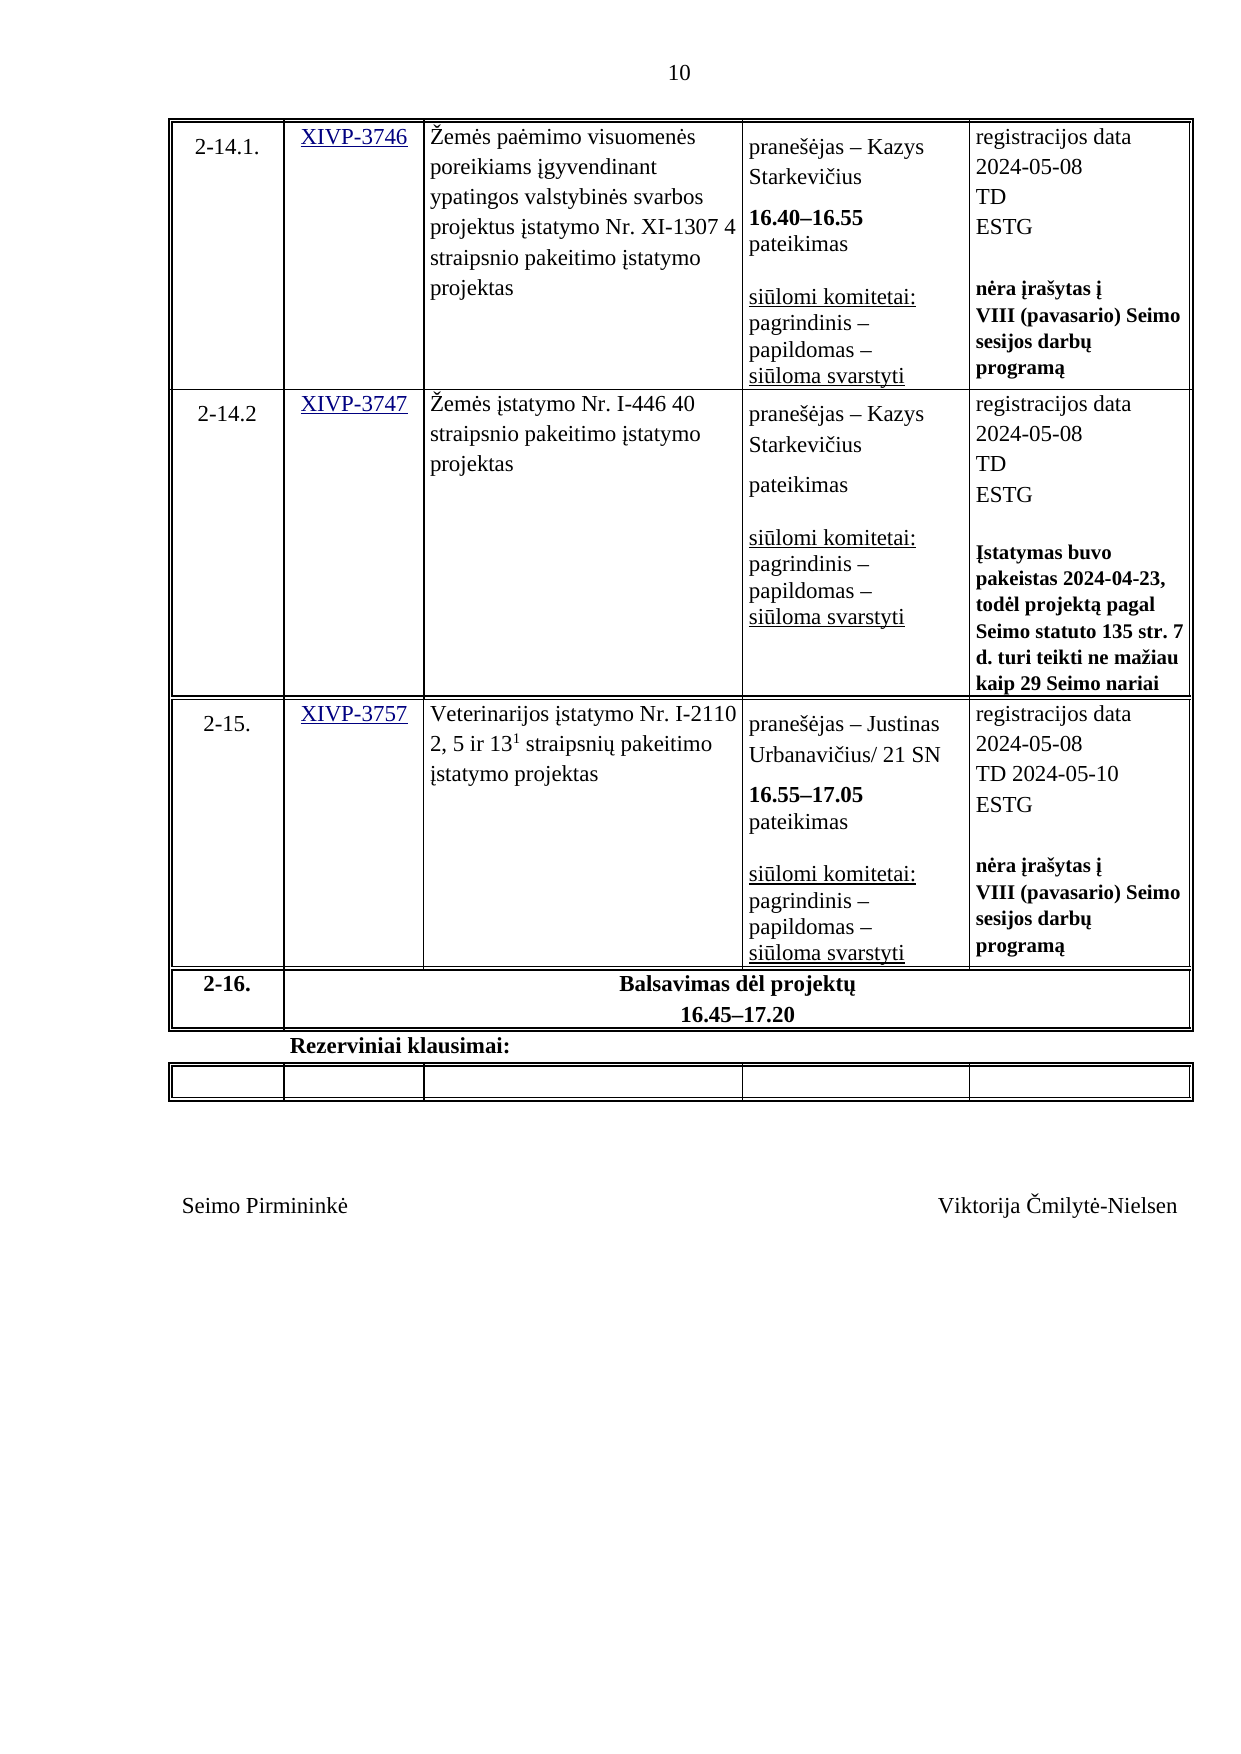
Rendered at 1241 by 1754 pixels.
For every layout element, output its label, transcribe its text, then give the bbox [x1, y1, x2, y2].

table_cell [173, 1067, 283, 1097]
table_cell XIVP-3757 [285, 700, 423, 966]
table_cell [1194, 389, 1240, 695]
table_cell [1194, 1062, 1240, 1097]
table_cell Veterinarijos įstatymo Nr. I-2110 2, 5 ir 131 straipsnių pakeitimo įstatymo projektas [424, 700, 742, 966]
table_cell Viktorija Čmilytė-Nielsen [884, 1097, 1240, 1224]
table_cell registracijos data 2024-05-08 TD 2024-05-10 ESTG nėra įrašytas į VIII (pavasario) Seimo sesijos darbų programą [970, 700, 1189, 966]
table_cell Rezerviniai klausimai: [284, 1032, 743, 1062]
table_cell 2-15. [173, 700, 283, 966]
table_cell 2-14.1. [173, 123, 283, 388]
table_cell Žemės įstatymo Nr. I-446 40 straipsnio pakeitimo įstatymo projektas [425, 390, 742, 695]
table_cell 2-14.2 [173, 390, 283, 695]
table_cell [1194, 695, 1240, 966]
table_cell [743, 1032, 969, 1062]
table_cell Balsavimas dėl projektų 16.45–17.20 [285, 971, 1189, 1027]
table_cell [1191, 1027, 1240, 1062]
table_cell [510, 1102, 884, 1224]
table_cell [425, 1067, 742, 1097]
table_cell [285, 1067, 423, 1097]
table_cell XIVP-3746 [285, 123, 423, 388]
table_cell [170, 1032, 284, 1062]
table_cell pranešėjas – Kazys Starkevičius 16.40–16.55 pateikimas siūlomi komitetai: pagrindinis – papildomas – siūloma svarstyti [743, 123, 969, 388]
table_cell Seimo Pirmininkė [170, 1102, 509, 1224]
table_cell [1194, 966, 1240, 1027]
table_cell [970, 1032, 1191, 1062]
table_cell pranešėjas – Kazys Starkevičius pateikimas siūlomi komitetai: pagrindinis – papildomas – siūloma svarstyti [743, 390, 969, 695]
table_cell registracijos data 2024-05-08 TD ESTG Įstatymas buvo pakeistas 2024-04-23, todėl projektą pagal Seimo statuto 135 str. 7 d. turi teikti ne mažiau kaip 29 Seimo nariai [970, 390, 1189, 695]
table_cell [1194, 118, 1240, 388]
table_cell XIVP-3747 [285, 390, 423, 695]
table_cell 2-16. [173, 971, 283, 1027]
table_cell [970, 1067, 1189, 1097]
table_cell pranešėjas – Justinas Urbanavičius/ 21 SN 16.55–17.05 pateikimas siūlomi komitetai: pagrindinis – papildomas – siūloma svarstyti [743, 700, 969, 966]
table_cell Žemės paėmimo visuomenės poreikiams įgyvendinant ypatingos valstybinės svarbos projektus įstatymo Nr. XI-1307 4 straipsnio pakeitimo įstatymo projektas [425, 123, 742, 388]
table_cell [743, 1067, 969, 1097]
table_cell registracijos data 2024-05-08 TD ESTG nėra įrašytas į VIII (pavasario) Seimo sesijos darbų programą [970, 123, 1189, 388]
